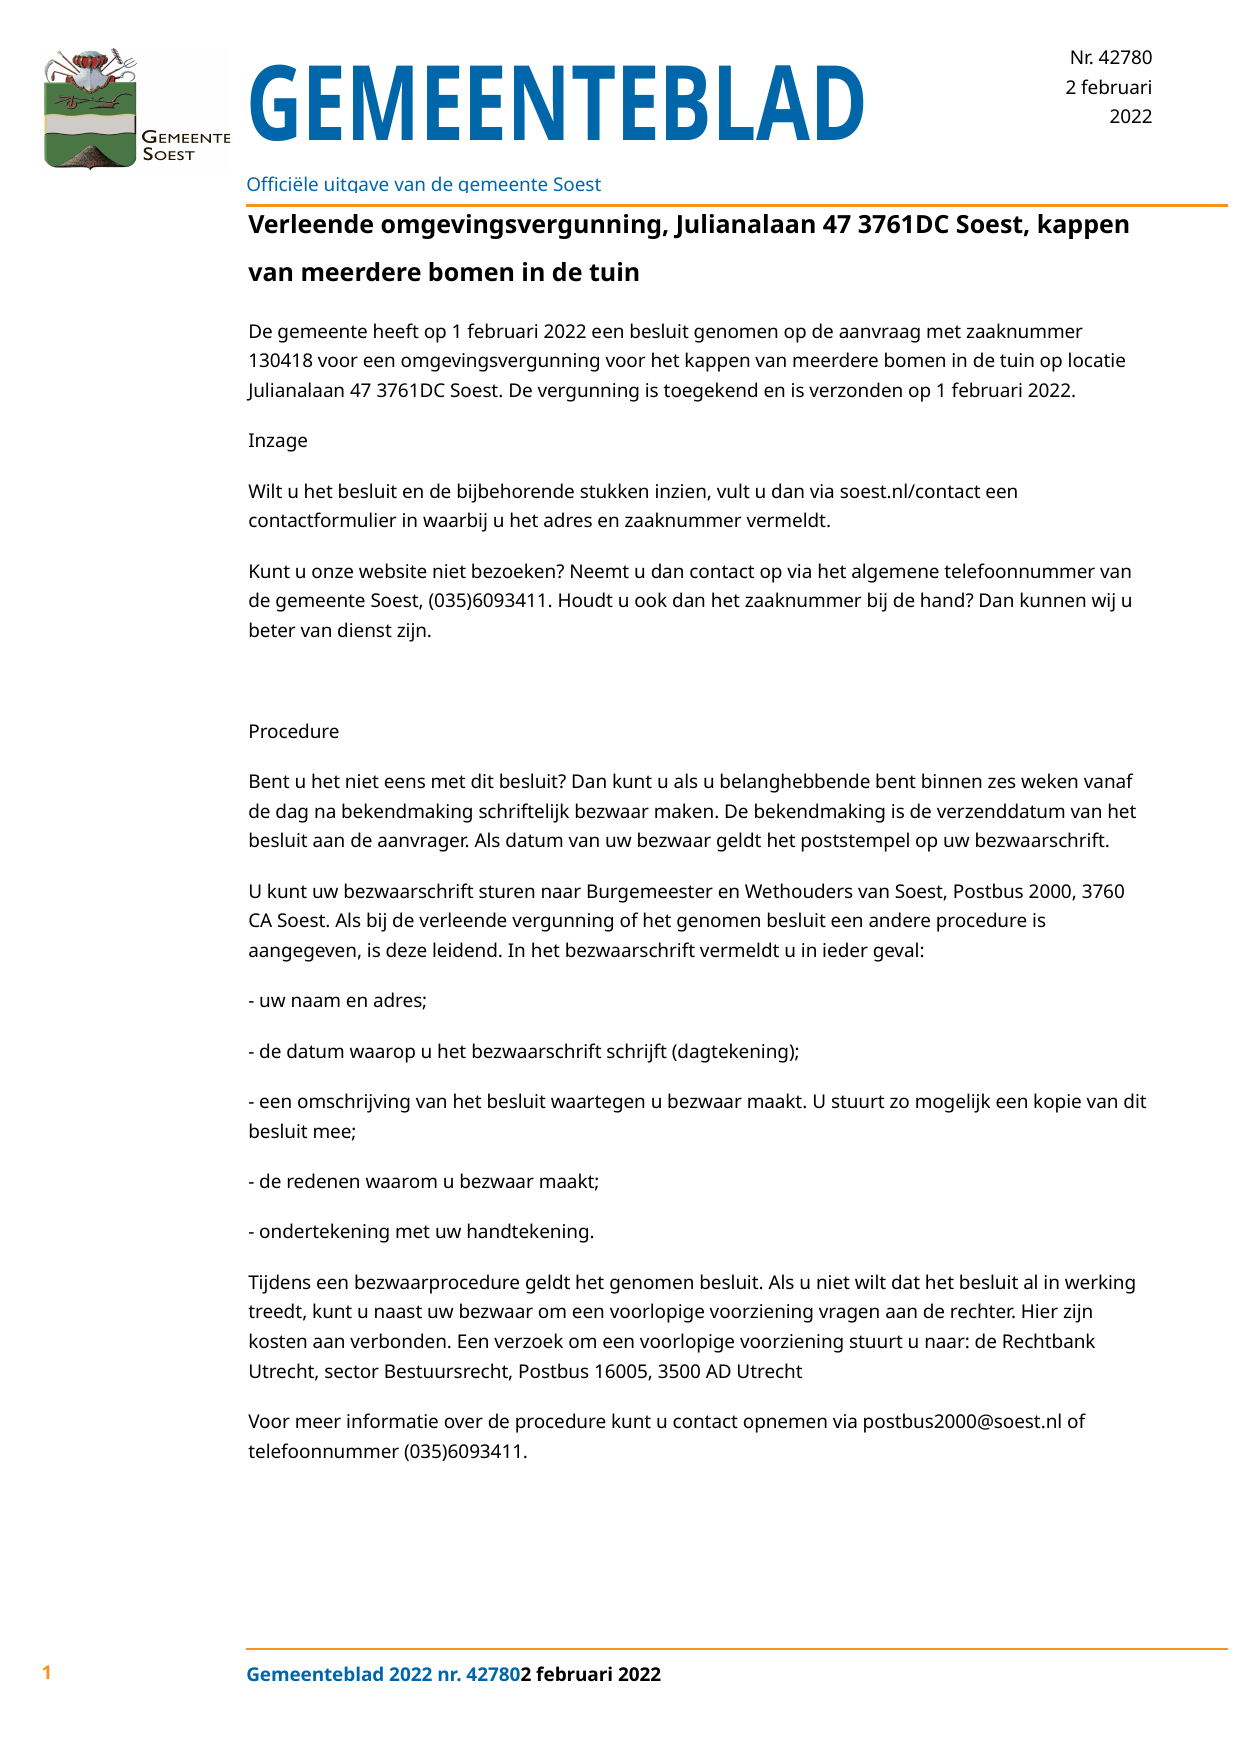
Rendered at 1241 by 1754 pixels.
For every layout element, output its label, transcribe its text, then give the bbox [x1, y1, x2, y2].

text - de datum waarop u het bezwaarschrift schrijft (dagtekening); [248, 1038, 1152, 1064]
text Wilt u het besluit en de bijbehorende stukken inzien, vult u dan via soest.nl/contact een contactformulier in waarbij u het adres en zaaknummer vermeldt. [248, 478, 1152, 533]
text Tijdens een bezwaarprocedure geldt het genomen besluit. Als u niet wilt dat het besluit al in werking treedt, kunt u naast uw bezwaar om een voorlopige voorziening vragen aan de rechter. Hier zijn kosten aan verbonden. Een verzoek om een voorlopige voorziening stuurt u naar: de Rechtbank Utrecht, sector Bestuursrecht, Postbus 16005, 3500 AD Utrecht [248, 1269, 1152, 1384]
text - de redenen waarom u bezwaar maakt; [248, 1168, 1152, 1194]
text - uw naam en adres; [248, 987, 1152, 1013]
text Verleende omgevingsvergunning, Julianalaan 47 3761DC Soest, kappen van meerdere bomen in de tuin [248, 207, 1152, 288]
text Bent u het niet eens met dit besluit? Dan kunt u als u belanghebbende bent binnen zes weken vanaf de dag na bekendmaking schriftelijk bezwaar maken. De bekendmaking is de verzenddatum van het besluit aan de aanvrager. Als datum van uw bezwaar geldt het poststempel op uw bezwaarschrift. [248, 768, 1152, 853]
text Kunt u onze website niet bezoeken? Neemt u dan contact op via het algemene telefoonnummer van de gemeente Soest, (035)6093411. Houdt u ook dan het zaaknummer bij de hand? Dan kunnen wij u beter van dienst zijn. [248, 558, 1152, 643]
text Inzage [248, 427, 1152, 453]
text Procedure [248, 718, 1152, 744]
text Voor meer informatie over de procedure kunt u contact opnemen via postbus2000@soest.nl of telefoonnummer (035)6093411. [248, 1408, 1152, 1464]
text - een omschrijving van het besluit waartegen u bezwaar maakt. U stuurt zo mogelijk een kopie van dit besluit mee; [248, 1088, 1152, 1144]
text De gemeente heeft op 1 februari 2022 een besluit genomen op de aanvraag met zaaknummer 130418 voor een omgevingsvergunning voor het kappen van meerdere bomen in de tuin op locatie Julianalaan 47 3761DC Soest. De vergunning is toegekend en is verzonden op 1 februari 2022. [248, 318, 1152, 403]
text - ondertekening met uw handtekening. [248, 1219, 1152, 1244]
picture [41, 47, 231, 172]
text U kunt uw bezwaarschrift sturen naar Burgemeester en Wethouders van Soest, Postbus 2000, 3760 CA Soest. Als bij de verleende vergunning of het genomen besluit een andere procedure is aangegeven, is deze leidend. In het bezwaarschrift vermeldt u in ieder geval: [248, 878, 1152, 963]
